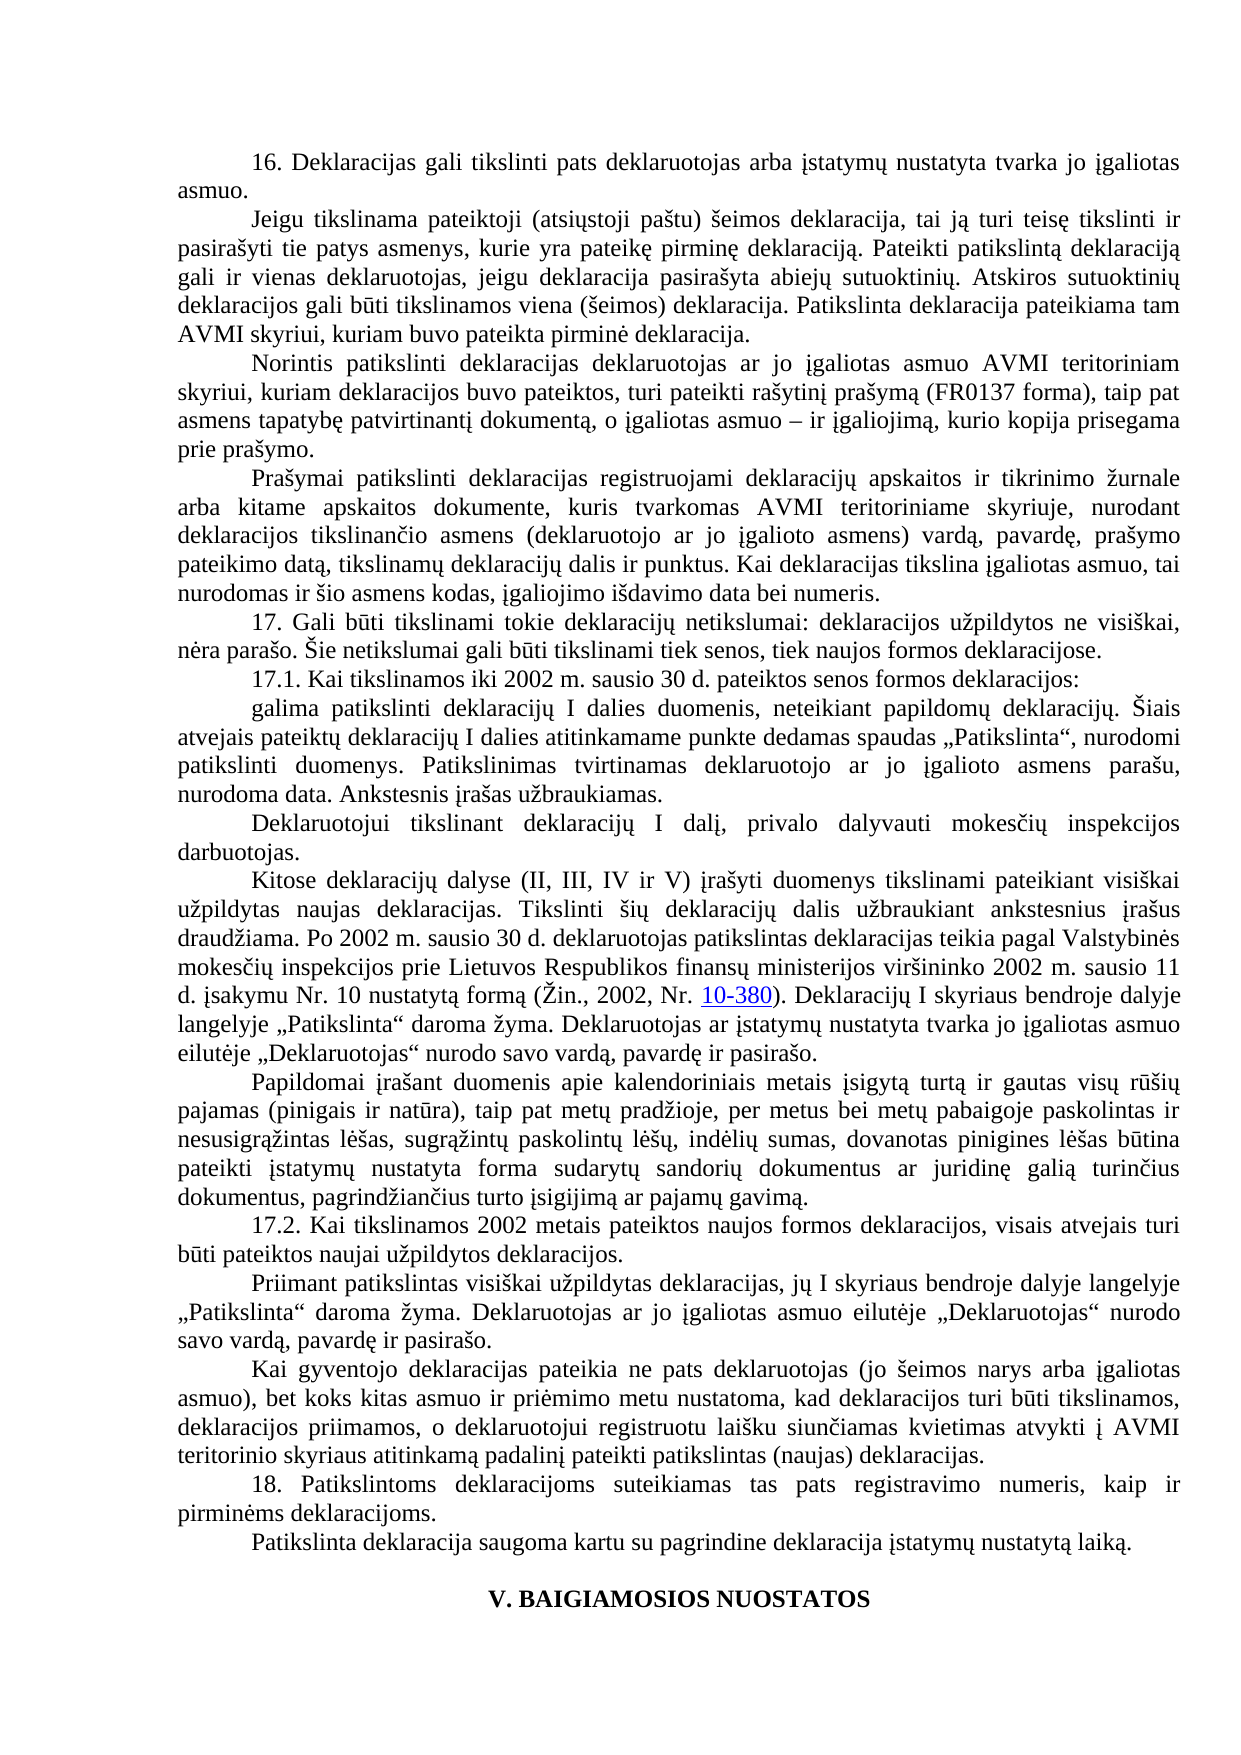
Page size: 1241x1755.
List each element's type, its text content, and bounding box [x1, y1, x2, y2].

text Kai gyventojo deklaracijas pateikia ne pats deklaruotojas (jo šeimos narys arba įgaliotas asmuo), bet koks kitas asmuo ir priėmimo metu nustatoma, kad deklaracijos turi būti tikslinamos, deklaracijos priimamos, o deklaruotojui registruotu laišku siunčiamas kvietimas atvykti į AVMI teritorinio skyriaus atitinkamą padalinį pateikti patikslintas (naujas) deklaracijas. [177, 1354, 1181, 1469]
text Prašymai patikslinti deklaracijas registruojami deklaracijų apskaitos ir tikrinimo žurnale arba kitame apskaitos dokumente, kuris tvarkomas AVMI teritoriniame skyriuje, nurodant deklaracijos tikslinančio asmens (deklaruotojo ar jo įgalioto asmens) vardą, pavardę, prašymo pateikimo datą, tikslinamų deklaracijų dalis ir punktus. Kai deklaracijas tikslina įgaliotas asmuo, tai nurodomas ir šio asmens kodas, įgaliojimo išdavimo data bei numeris. [177, 463, 1181, 607]
text Norintis patikslinti deklaracijas deklaruotojas ar jo įgaliotas asmuo AVMI teritoriniam skyriui, kuriam deklaracijos buvo pateiktos, turi pateikti rašytinį prašymą (FR0137 forma), taip pat asmens tapatybę patvirtinantį dokumentą, o įgaliotas asmuo – ir įgaliojimą, kurio kopija prisegama prie prašymo. [177, 348, 1181, 463]
text galima patikslinti deklaracijų I dalies duomenis, neteikiant papildomų deklaracijų. Šiais atvejais pateiktų deklaracijų I dalies atitinkamame punkte dedamas spaudas „Patikslinta“, nurodomi patikslinti duomenys. Patikslinimas tvirtinamas deklaruotojo ar jo įgalioto asmens parašu, nurodoma data. Ankstesnis įrašas užbraukiamas. [177, 693, 1181, 808]
text 17.1. Kai tikslinamos iki 2002 m. sausio 30 d. pateiktos senos formos deklaracijos: [177, 664, 1181, 693]
text Papildomai įrašant duomenis apie kalendoriniais metais įsigytą turtą ir gautas visų rūšių pajamas (pinigais ir natūra), taip pat metų pradžioje, per metus bei metų pabaigoje paskolintas ir nesusigrąžintas lėšas, sugrąžintų paskolintų lėšų, indėlių sumas, dovanotas pinigines lėšas būtina pateikti įstatymų nustatyta forma sudarytų sandorių dokumentus ar juridinę galią turinčius dokumentus, pagrindžiančius turto įsigijimą ar pajamų gavimą. [177, 1067, 1181, 1211]
text V. BAIGIAMOSIOS NUOSTATOS [177, 1584, 1181, 1613]
text Patikslinta deklaracija saugoma kartu su pagrindine deklaracija įstatymų nustatytą laiką. [177, 1527, 1181, 1556]
text Jeigu tikslinama pateiktoji (atsiųstoji paštu) šeimos deklaracija, tai ją turi teisę tikslinti ir pasirašyti tie patys asmenys, kurie yra pateikę pirminę deklaraciją. Pateikti patikslintą deklaraciją gali ir vienas deklaruotojas, jeigu deklaracija pasirašyta abiejų sutuoktinių. Atskiros sutuoktinių deklaracijos gali būti tikslinamos viena (šeimos) deklaracija. Patikslinta deklaracija pateikiama tam AVMI skyriui, kuriam buvo pateikta pirminė deklaracija. [177, 204, 1181, 348]
text 17. Gali būti tikslinami tokie deklaracijų netikslumai: deklaracijos užpildytos ne visiškai, nėra parašo. Šie netikslumai gali būti tikslinami tiek senos, tiek naujos formos deklaracijose. [177, 607, 1181, 664]
text 16. Deklaracijas gali tikslinti pats deklaruotojas arba įstatymų nustatyta tvarka jo įgaliotas asmuo. [177, 147, 1181, 204]
text Priimant patikslintas visiškai užpildytas deklaracijas, jų I skyriaus bendroje dalyje langelyje „Patikslinta“ daroma žyma. Deklaruotojas ar jo įgaliotas asmuo eilutėje „Deklaruotojas“ nurodo savo vardą, pavardę ir pasirašo. [177, 1268, 1181, 1354]
text Deklaruotojui tikslinant deklaracijų I dalį, privalo dalyvauti mokesčių inspekcijos darbuotojas. [177, 808, 1181, 866]
text 18. Patikslintoms deklaracijoms suteikiamas tas pats registravimo numeris, kaip ir pirminėms deklaracijoms. [177, 1469, 1181, 1527]
text 17.2. Kai tikslinamos 2002 metais pateiktos naujos formos deklaracijos, visais atvejais turi būti pateiktos naujai užpildytos deklaracijos. [177, 1211, 1181, 1268]
text Kitose deklaracijų dalyse (II, III, IV ir V) įrašyti duomenys tikslinami pateikiant visiškai užpildytas naujas deklaracijas. Tikslinti šių deklaracijų dalis užbraukiant ankstesnius įrašus draudžiama. Po 2002 m. sausio 30 d. deklaruotojas patikslintas deklaracijas teikia pagal Valstybinės mokesčių inspekcijos prie Lietuvos Respublikos finansų ministerijos viršininko 2002 m. sausio 11 d. įsakymu Nr. 10 nustatytą formą (Žin., 2002, Nr. 10-380). Deklaracijų I skyriaus bendroje dalyje langelyje „Patikslinta“ daroma žyma. Deklaruotojas ar įstatymų nustatyta tvarka jo įgaliotas asmuo eilutėje „Deklaruotojas“ nurodo savo vardą, pavardę ir pasirašo. [177, 866, 1181, 1067]
